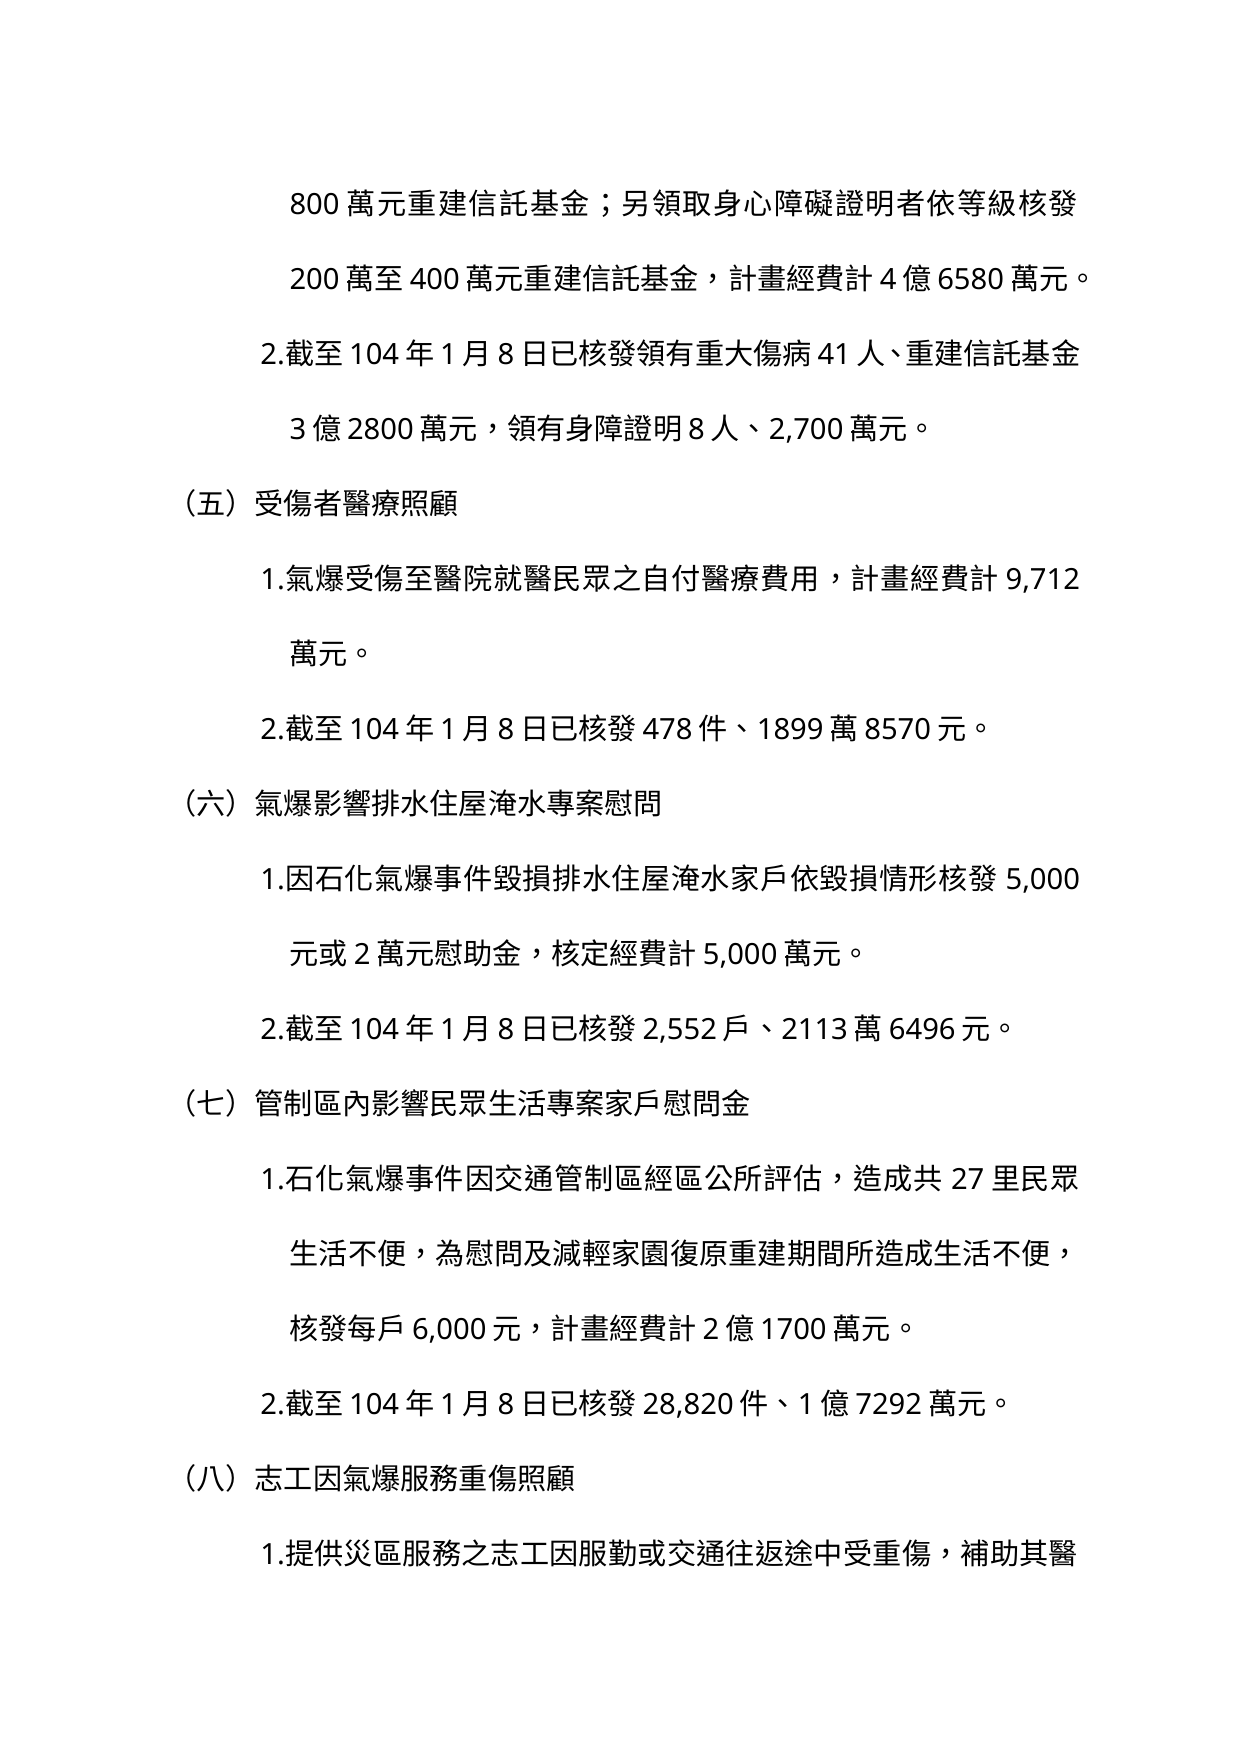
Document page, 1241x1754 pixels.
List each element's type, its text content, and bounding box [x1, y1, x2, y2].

text （七）管制區內影響民眾生活專案家戶慰問金 [148, 1064, 1092, 1139]
text 2.截至104年1月8日已核發2,552戶、2113萬6496元。 [260, 989, 1080, 1064]
text （六）氣爆影響排水住屋淹水專案慰問 [148, 764, 1092, 839]
text （八）志工因氣爆服務重傷照顧 [148, 1439, 1092, 1514]
text 2.截至104年1月8日已核發領有重大傷病41人、重建信託基金3億2800萬元，領有身障證明8人、2,700萬元。 [260, 314, 1080, 464]
text 1.核發氣爆重傷領有重大傷病卡者，接受醫療後5年內醫療復健及生活扶助等生活重建經費，以協助其生活重建，每人核發800萬元重建信託基金；另領取身心障礙證明者依等級核發200萬至400萬元重建信託基金，計畫經費計4億6580萬元。 [260, 164, 1080, 314]
text 2.截至104年1月8日已核發28,820件、1億7292萬元。 [260, 1364, 1080, 1439]
text （五）受傷者醫療照顧 [148, 464, 1092, 539]
text 1.氣爆受傷至醫院就醫民眾之自付醫療費用，計畫經費計9,712萬元。 [260, 539, 1080, 689]
text 1.石化氣爆事件因交通管制區經區公所評估，造成共27里民眾生活不便，為慰問及減輕家園復原重建期間所造成生活不便，核發每戶6,000元，計畫經費計2億1700萬元。 [260, 1139, 1080, 1364]
text 2.截至104年1月8日已核發478件、1899萬8570元。 [260, 689, 1080, 764]
text 1.因石化氣爆事件毀損排水住屋淹水家戶依毀損情形核發5,000元或2萬元慰助金，核定經費計5,000萬元。 [260, 839, 1080, 989]
text 1.提供災區服務之志工因服勤或交通往返途中受重傷，補助其醫 [260, 1514, 1080, 1589]
